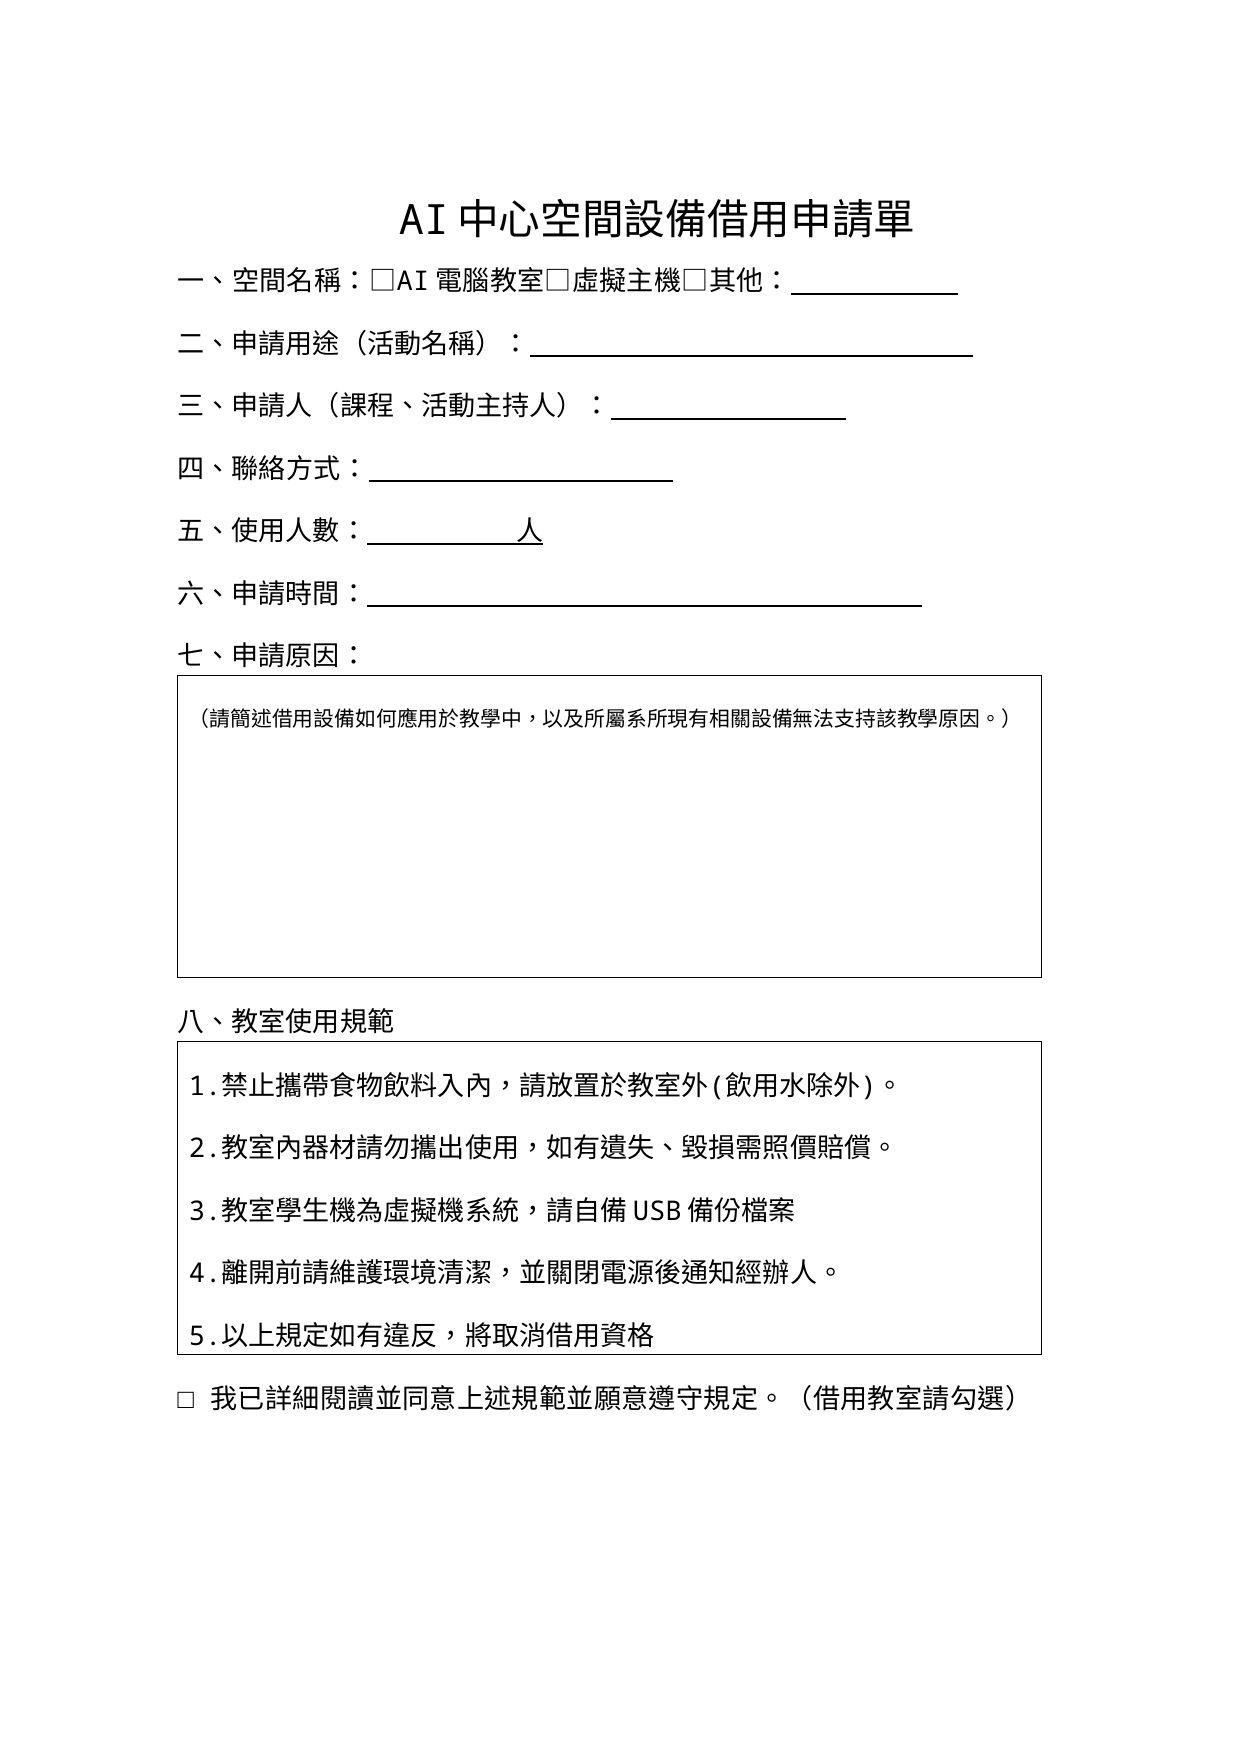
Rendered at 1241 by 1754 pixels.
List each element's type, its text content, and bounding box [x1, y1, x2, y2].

table_header 1.禁止攜帶食物飲料入內，請放置於教室外(飲用水除外)。 2.教室內器材請勿攜出使用，如有遺失、毀損需照價賠償。 3.教室學生機為虛擬機系統，請自備USB備份檔案 4.離開前請維護環境清潔，並關閉電源後通知經辦人。 5.以上規定如有違反，將取消借用資格 [178, 1042, 1041, 1354]
text 六、申請時間： [177, 550, 1137, 612]
table_header （請簡述借用設備如何應用於教學中，以及所屬系所現有相關設備無法支持該教學原因。） [178, 676, 1041, 977]
text 四、聯絡方式： [177, 425, 1137, 487]
text 二、申請用途（活動名稱）： [177, 300, 1137, 362]
text 一、空間名稱：□AI電腦教室□虛擬主機□其他： [177, 237, 1137, 300]
text 三、申請人（課程、活動主持人）： [177, 362, 1137, 425]
text 七、申請原因： [177, 612, 1137, 675]
text AI中心空間設備借用申請單 [177, 175, 1137, 237]
text 五、使用人數： 人 [177, 487, 1137, 550]
text □ 我已詳細閱讀並同意上述規範並願意遵守規定。（借用教室請勾選） [177, 1355, 1137, 1418]
text 八、教室使用規範 [177, 978, 1137, 1041]
